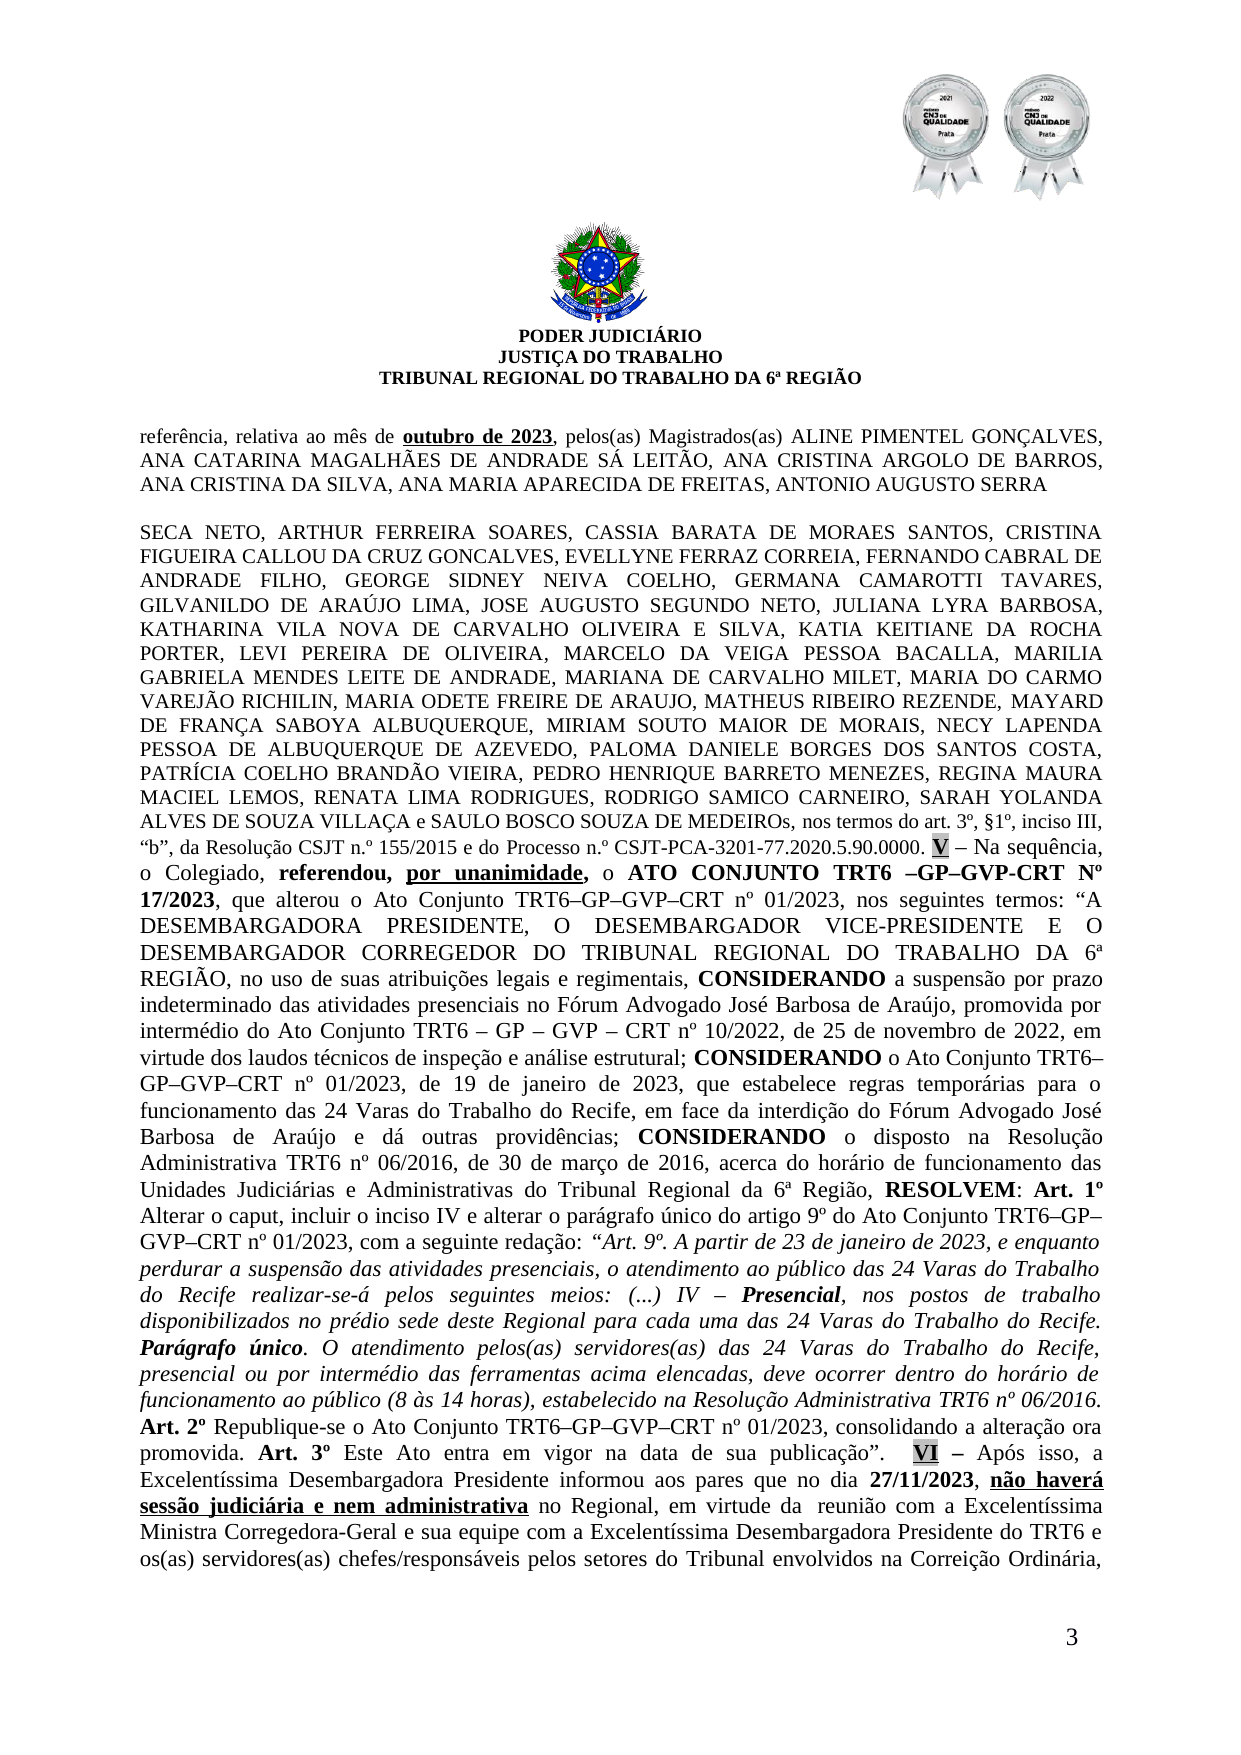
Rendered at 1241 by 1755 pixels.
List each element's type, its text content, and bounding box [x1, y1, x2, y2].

text SECA NETO, ARTHUR FERREIRA SOARES, CASSIA BARATA DE MORAES SANTOS, CRISTINA FIGUEIRA CALLOU DA CRUZ GONCALVES, EVELLYNE FERRAZ CORREIA, FERNANDO CABRAL DE ANDRADE FILHO, GEORGE SIDNEY NEIVA COELHO, GERMANA CAMAROTTI TAVARES, GILVANILDO DE ARAÚJO LIMA, JOSE AUGUSTO SEGUNDO NETO, JULIANA LYRA BARBOSA, KATHARINA VILA NOVA DE CARVALHO OLIVEIRA E SILVA, KATIA KEITIANE DA ROCHA PORTER, LEVI PEREIRA DE OLIVEIRA, MARCELO DA VEIGA PESSOA BACALLA, MARILIA GABRIELA MENDES LEITE DE ANDRADE, MARIANA DE CARVALHO MILET, MARIA DO CARMO VAREJÃO RICHILIN, MARIA ODETE FREIRE DE ARAUJO, MATHEUS RIBEIRO REZENDE, MAYARD DE FRANÇA SABOYA ALBUQUERQUE, MIRIAM SOUTO MAIOR DE MORAIS, NECY LAPENDA PESSOA DE ALBUQUERQUE DE AZEVEDO, PALOMA DANIELE BORGES DOS SANTOS COSTA, PATRÍCIA COELHO BRANDÃO VIEIRA, PEDRO HENRIQUE BARRETO MENEZES, REGINA MAURA MACIEL LEMOS, RENATA LIMA RODRIGUES, RODRIGO SAMICO CARNEIRO, SARAH YOLANDA ALVES DE SOUZA VILLAÇA e SAULO BOSCO SOUZA DE MEDEIROs, nos termos do art. 3º, §1º, inciso III, “b”, da Resolução CSJT n.º 155/2015 e do Processo n.º CSJT-PCA-3201-77.2020.5.90.0000. V – Na sequência, o Colegiado, referendou, por unanimidade, o ATO CONJUNTO TRT6 –GP–GVP-CRT Nº 17/2023, que alterou o Ato Conjunto TRT6–GP–GVP–CRT nº 01/2023, nos seguintes termos: “A DESEMBARGADORA PRESIDENTE, O DESEMBARGADOR VICE-PRESIDENTE E O DESEMBARGADOR CORREGEDOR DO TRIBUNAL REGIONAL DO TRABALHO DA 6ª REGIÃO, no uso de suas atribuições legais e regimentais, CONSIDERANDO a suspensão por prazo indeterminado das atividades presenciais no Fórum Advogado José Barbosa de Araújo, promovida por intermédio do Ato Conjunto TRT6 – GP – GVP – CRT nº 10/2022, de 25 de novembro de 2022, em virtude dos laudos técnicos de inspeção e análise estrutural; CONSIDERANDO o Ato Conjunto TRT6–GP–GVP–CRT nº 01/2023, de 19 de janeiro de 2023, que estabelece regras temporárias para o funcionamento das 24 Varas do Trabalho do Recife, em face da interdição do Fórum Advogado José Barbosa de Araújo e dá outras providências; CONSIDERANDO o disposto na Resolução Administrativa TRT6 nº 06/2016, de 30 de março de 2016, acerca do horário de funcionamento das Unidades Judiciárias e Administrativas do Tribunal Regional da 6ª Região, RESOLVEM: Art. 1º Alterar o caput, incluir o inciso IV e alterar o parágrafo único do artigo 9º do Ato Conjunto TRT6–GP–GVP–CRT nº 01/2023, com a seguinte redação: “Art. 9º. A partir de 23 de janeiro de 2023, e enquanto perdurar a suspensão das atividades presenciais, o atendimento ao público das 24 Varas do Trabalho do Recife realizar-se-á pelos seguintes meios: (...) IV – Presencial, nos postos de trabalho disponibilizados no prédio sede deste Regional para cada uma das 24 Varas do Trabalho do Recife. Parágrafo único. O atendimento pelos(as) servidores(as) das 24 Varas do Trabalho do Recife, presencial ou por intermédio das ferramentas acima elencadas, deve ocorrer dentro do horário de funcionamento ao público (8 às 14 horas), estabelecido na Resolução Administrativa TRT6 nº 06/2016. Art. 2º Republique-se o Ato Conjunto TRT6–GP–GVP–CRT nº 01/2023, consolidando a alteração ora promovida. Art. 3º Este Ato entra em vigor na data de sua publicação”. VI – Após isso, a Excelentíssima Desembargadora Presidente informou aos pares que no dia 27/11/2023, não haverá sessão judiciária e nem administrativa no Regional, em virtude da reunião com a Excelentíssima Ministra Corregedora-Geral e sua equipe com a Excelentíssima Desembargadora Presidente do TRT6 e os(as) servidores(as) chefes/responsáveis pelos setores do Tribunal envolvidos na Correição Ordinária, [139, 520, 1103, 1571]
text referência, relativa ao mês de outubro de 2023, pelos(as) Magistrados(as) ALINE PIMENTEL GONÇALVES, ANA CATARINA MAGALHÃES DE ANDRADE SÁ LEITÃO, ANA CRISTINA ARGOLO DE BARROS, ANA CRISTINA DA SILVA, ANA MARIA APARECIDA DE FREITAS, ANTONIO AUGUSTO SERRA [139, 424, 1103, 496]
